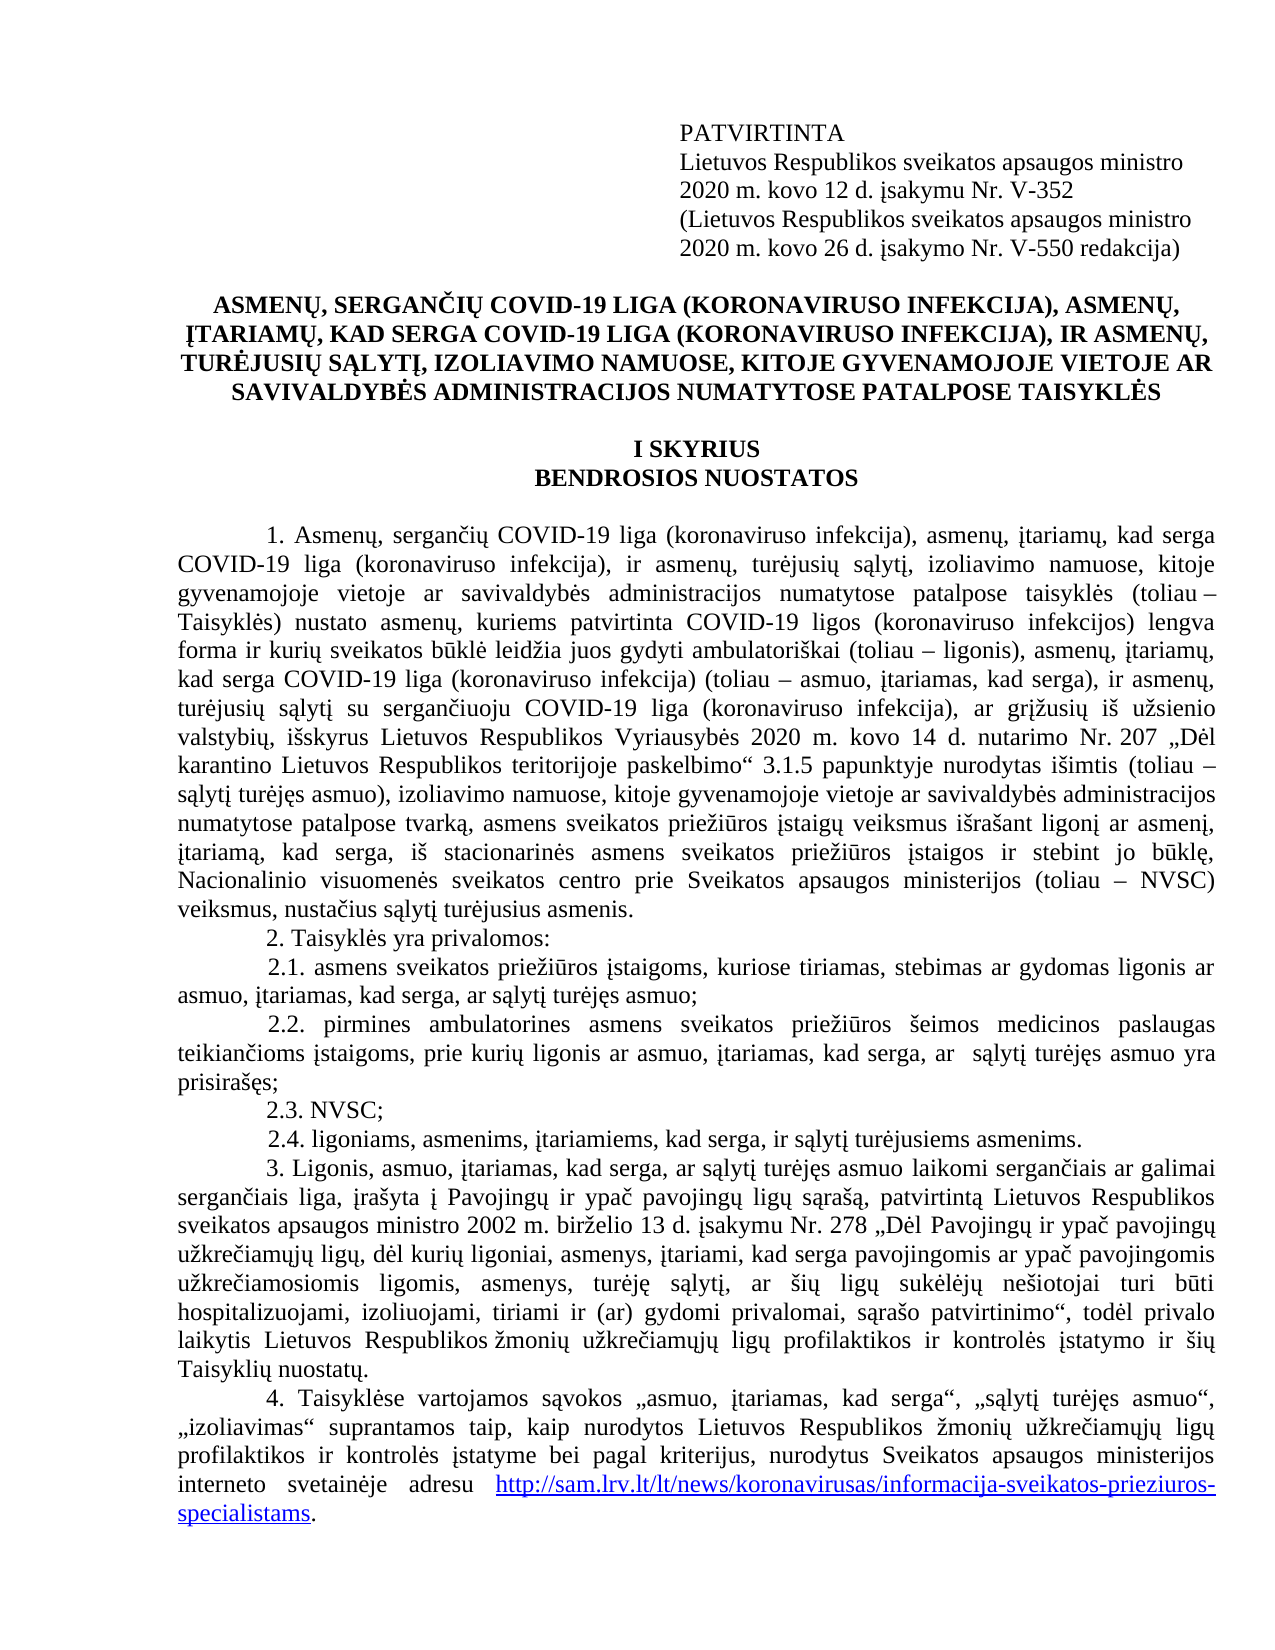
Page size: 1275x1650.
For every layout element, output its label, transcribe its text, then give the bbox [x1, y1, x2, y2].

text PATVIRTINTA [679, 118, 1216, 147]
text 1. Asmenų, sergančių COVID-19 liga (koronaviruso infekcija), asmenų, įtariamų, kad serga COVID-19 liga (koronaviruso infekcija), ir asmenų, turėjusių sąlytį, izoliavimo namuose, kitoje gyvenamojoje vietoje ar savivaldybės administracijos numatytose patalpose taisyklės (toliau – Taisyklės) nustato asmenų, kuriems patvirtinta COVID-19 ligos (koronaviruso infekcijos) lengva forma ir kurių sveikatos būklė leidžia juos gydyti ambulatoriškai (toliau – ligonis), asmenų, įtariamų, kad serga COVID-19 liga (koronaviruso infekcija) (toliau – asmuo, įtariamas, kad serga), ir asmenų, turėjusių sąlytį su sergančiuoju COVID-19 liga (koronaviruso infekcija), ar grįžusių iš užsienio valstybių, išskyrus Lietuvos Respublikos Vyriausybės 2020 m. kovo 14 d. nutarimo Nr. 207 „Dėl karantino Lietuvos Respublikos teritorijoje paskelbimo“ 3.1.5 papunktyje nurodytas išimtis (toliau – sąlytį turėjęs asmuo), izoliavimo namuose, kitoje gyvenamojoje vietoje ar savivaldybės administracijos numatytose patalpose tvarką, asmens sveikatos priežiūros įstaigų veiksmus išrašant ligonį ar asmenį, įtariamą, kad serga, iš stacionarinės asmens sveikatos priežiūros įstaigos ir stebint jo būklę, Nacionalinio visuomenės sveikatos centro prie Sveikatos apsaugos ministerijos (toliau – NVSC) veiksmus, nustačius sąlytį turėjusius asmenis. [177, 521, 1216, 923]
text ASMENŲ, SERGANČIŲ COVID-19 LIGA (KORONAVIRUSO INFEKCIJA), ASMENŲ, ĮTARIAMŲ, KAD SERGA COVID-19 LIGA (KORONAVIRUSO INFEKCIJA), IR ASMENŲ, TURĖJUSIŲ SĄLYTĮ, IZOLIAVIMO NAMUOSE, KITOJE GYVENAMOJOjE VIETOJE AR savivaldybės administracijos NUMATYTOSE patalpose TAISYKLĖS [177, 291, 1216, 406]
text Lietuvos Respublikos sveikatos apsaugos ministro 2020 m. kovo 12 d. įsakymu Nr. V-352 [679, 147, 1216, 204]
text 2.4. ligoniams, asmenims, įtariamiems, kad serga, ir sąlytį turėjusiems asmenims. [177, 1124, 1216, 1153]
text 2.2. pirmines ambulatorines asmens sveikatos priežiūros šeimos medicinos paslaugas teikiančioms įstaigoms, prie kurių ligonis ar asmuo, įtariamas, kad serga, ar sąlytį turėjęs asmuo yra prisirašęs; [177, 1009, 1216, 1096]
text I skyrius [177, 434, 1216, 463]
text (Lietuvos Respublikos sveikatos apsaugos ministro 2020 m. kovo 26 d. įsakymo Nr. V-550 redakcija) [679, 204, 1216, 262]
text 3. Ligonis, asmuo, įtariamas, kad serga, ar sąlytį turėjęs asmuo laikomi sergančiais ar galimai sergančiais liga, įrašyta į Pavojingų ir ypač pavojingų ligų sąrašą, patvirtintą Lietuvos Respublikos sveikatos apsaugos ministro 2002 m. birželio 13 d. įsakymu Nr. 278 „Dėl Pavojingų ir ypač pavojingų užkrečiamųjų ligų, dėl kurių ligoniai, asmenys, įtariami, kad serga pavojingomis ar ypač pavojingomis užkrečiamosiomis ligomis, asmenys, turėję sąlytį, ar šių ligų sukėlėjų nešiotojai turi būti hospitalizuojami, izoliuojami, tiriami ir (ar) gydomi privalomai, sąrašo patvirtinimo“, todėl privalo laikytis Lietuvos Respublikos žmonių užkrečiamųjų ligų profilaktikos ir kontrolės įstatymo ir šių Taisyklių nuostatų. [177, 1153, 1216, 1383]
text 2. Taisyklės yra privalomos: [177, 923, 1216, 952]
text bendrosios nuostatos [177, 463, 1216, 492]
text 4. Taisyklėse vartojamos sąvokos „asmuo, įtariamas, kad serga“, „sąlytį turėjęs asmuo“, „izoliavimas“ suprantamos taip, kaip nurodytos Lietuvos Respublikos žmonių užkrečiamųjų ligų profilaktikos ir kontrolės įstatyme bei pagal kriterijus, nurodytus Sveikatos apsaugos ministerijos interneto svetainėje adresu http://sam.lrv.lt/lt/news/koronavirusas/informacija-sveikatos-prieziuros-specialistams. [177, 1383, 1216, 1527]
text 2.1. asmens sveikatos priežiūros įstaigoms, kuriose tiriamas, stebimas ar gydomas ligonis ar asmuo, įtariamas, kad serga, ar sąlytį turėjęs asmuo; [177, 952, 1216, 1009]
text 2.3. NVSC; [260, 1096, 1216, 1124]
